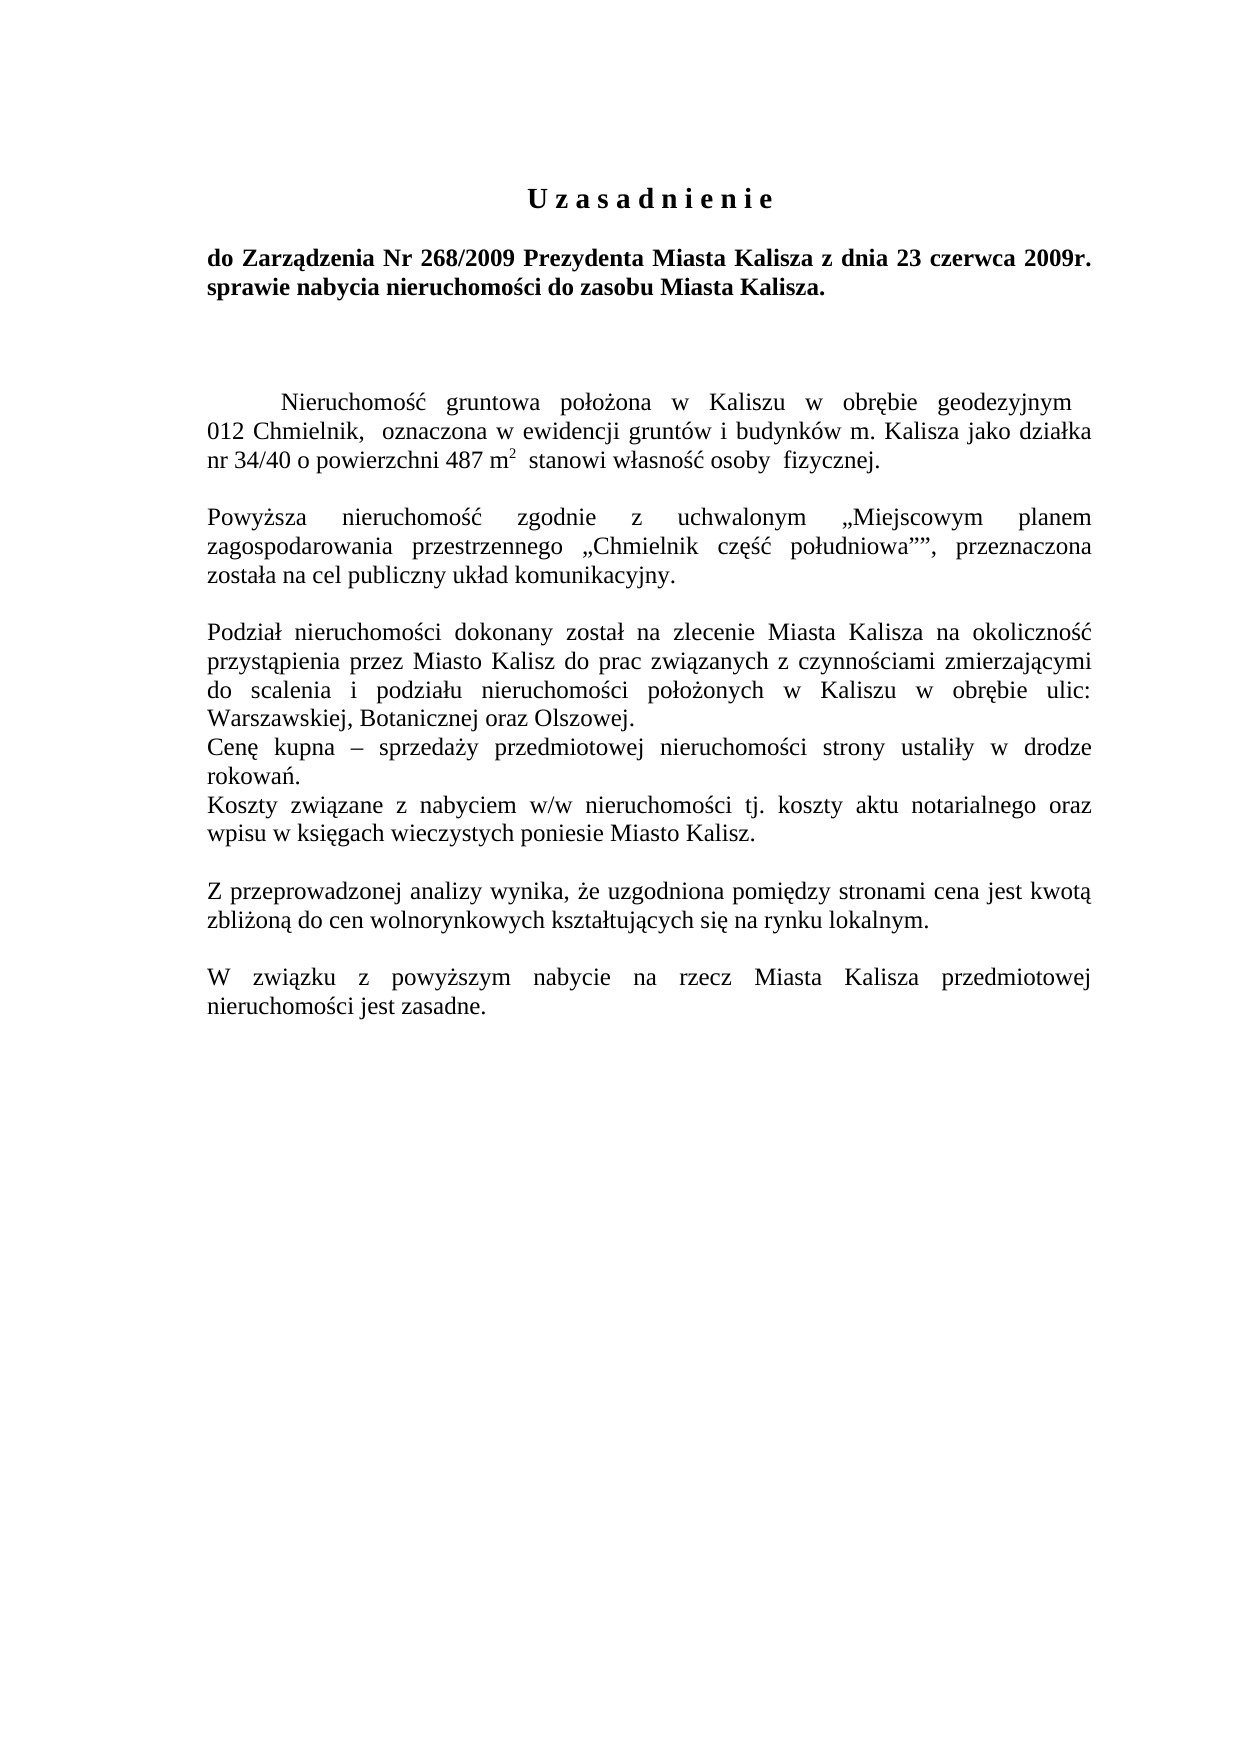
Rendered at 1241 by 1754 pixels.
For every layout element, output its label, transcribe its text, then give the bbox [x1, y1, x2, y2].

text Koszty związane z nabyciem w/w nieruchomości tj. koszty aktu notarialnego oraz wpisu w księgach wieczystych poniesie Miasto Kalisz. [207, 790, 1092, 847]
text Nieruchomość gruntowa położona w Kaliszu w obrębie geodezyjnym 012 Chmielnik, oznaczona w ewidencji gruntów i budynków m. Kalisza jako działka nr 34/40 o powierzchni 487 m2 stanowi własność osoby fizycznej. [207, 387, 1092, 473]
text W związku z powyższym nabycie na rzecz Miasta Kalisza przedmiotowej nieruchomości jest zasadne. [207, 962, 1092, 1020]
text Podział nieruchomości dokonany został na zlecenie Miasta Kalisza na okoliczność przystąpienia przez Miasto Kalisz do prac związanych z czynnościami zmierzającymi do scalenia i podziału nieruchomości położonych w Kaliszu w obrębie ulic: Warszawskiej, Botanicznej oraz Olszowej. [207, 617, 1092, 732]
text Z przeprowadzonej analizy wynika, że uzgodniona pomiędzy stronami cena jest kwotą zbliżoną do cen wolnorynkowych kształtujących się na rynku lokalnym. [207, 876, 1092, 933]
text Powyższa nieruchomość zgodnie z uchwalonym „Miejscowym planem zagospodarowania przestrzennego „Chmielnik część południowa””, przeznaczona została na cel publiczny układ komunikacyjny. [207, 502, 1092, 588]
subtitle U z a s a d n i e n i e [207, 181, 1092, 215]
text Cenę kupna – sprzedaży przedmiotowej nieruchomości strony ustaliły w drodze rokowań. [207, 732, 1092, 790]
text do Zarządzenia Nr 268/2009 Prezydenta Miasta Kalisza z dnia 23 czerwca 2009r. sprawie nabycia nieruchomości do zasobu Miasta Kalisza. [207, 243, 1092, 301]
